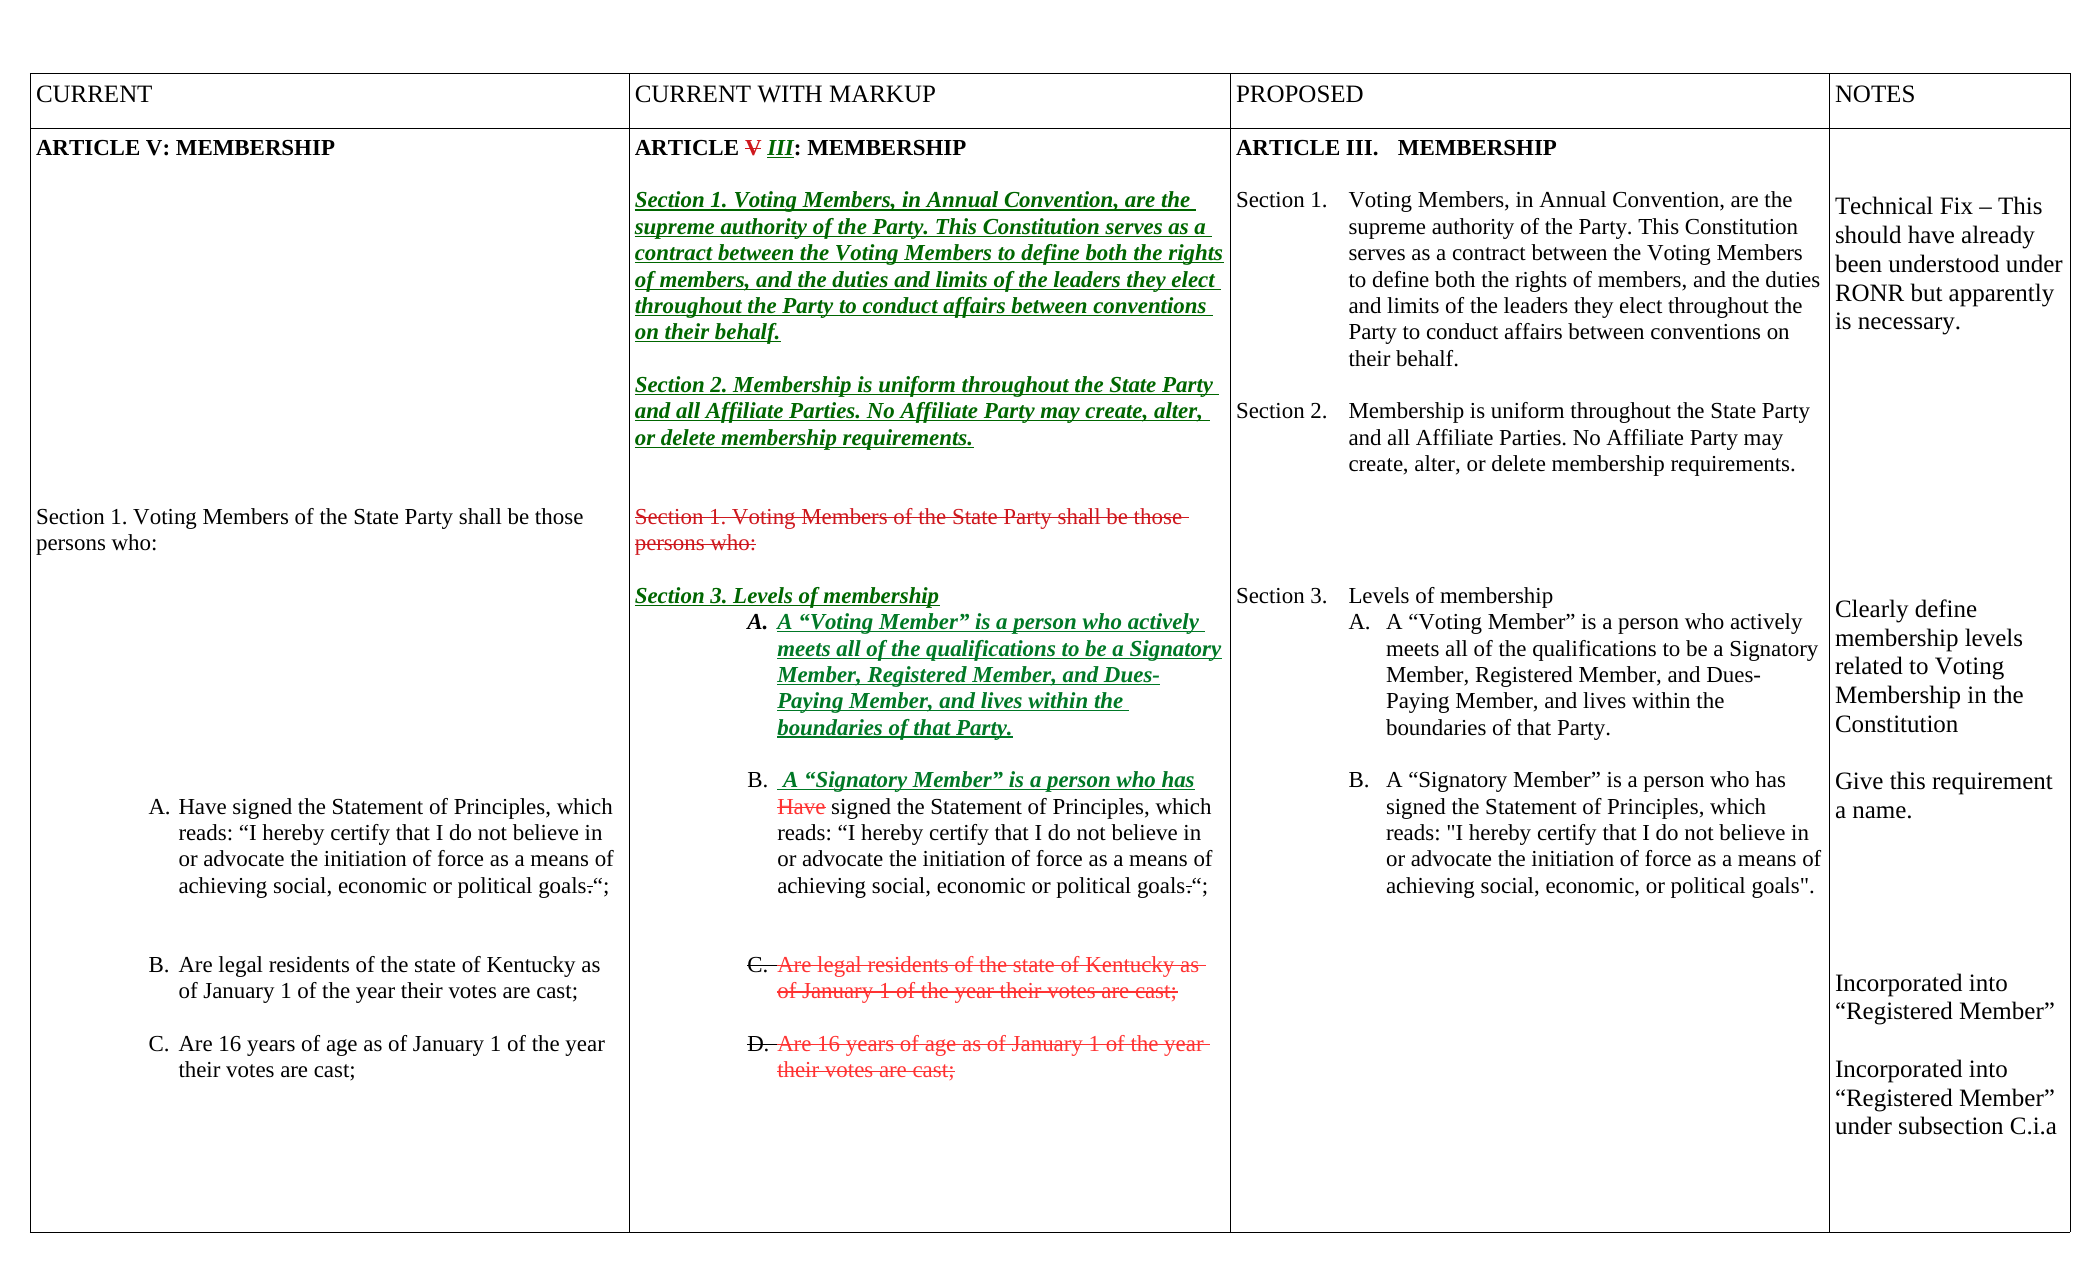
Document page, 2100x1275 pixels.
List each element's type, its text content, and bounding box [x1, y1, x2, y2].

table_cell MEMBERSHIP Voting Members, in Annual Convention, are the supreme authority of the Party. This Constitution serves as a contract between the Voting Members to define both the rights of members, and the duties and limits of the leaders they elect throughout the Party to conduct affairs between conventions on their behalf. Membership is uniform throughout the State Party and all Affiliate Parties. No Affiliate Party may create, alter, or delete membership requirements. Levels of membership A “Voting Member” is a person who actively meets all of the qualifications to be a Signatory Member, Registered Member, and Dues-Paying Member, and lives within the boundaries of that Party. A “Signatory Member” is a person who has signed the Statement of Principles, which reads: "I hereby certify that I do not believe in or advocate the initiation of force as a means of achieving social, economic, or political goals". A “Registered Member” is a resident of Kentucky who is registered with the state of Kentucky as a voter affiliated with the Libertarian Party. A waiver shall be codified to grant Kentucky residents unable to legally register to vote, because they: are at least 16, but not yet 18, years of age, to allow participation in party business other than a Nominating Convention. have completed a sentence of conviction of a felony which does not violate the Statement of Principles, with requirements to receive the waiver defined in Bylaws. A “Dues-Paying Member” is a person who meets the minimum donation of Annual Dues, as follows: “Annual Dues” shall be the inflation-adjusted value of $5 in July 1971, indexed to July of the year prior to the current year using the Consumer Price Index (CPI) Calculator provided by the United States Federal Government Bureau of Labor Statistics, rounded up to the nearest $5. Members shall be given at least thirty (30) days’ notice when the amount is to be increased. If the amount calculated under this provision exceeds the amount permitted under Kentucky law to be contributed by a minor within a single calendar year, the amount required of a minor shall be the legal contribution limit. A change in the amount calculated for Annual Dues does not change the current status of existing Dues-Paying Members for the duration of their current membership. A “Dues Waiver” may be granted, in lieu of Annual Dues, by the State Party Executive Committee, either in advance by majority vote, or after-the-fact by a vote of two-thirds (2/3). Reporting requirements shall be codified in Operating Rules. Acceptable Dues Waivers are: Pre-approved service-based support (or, “service exemption”), as a number of hours rounded up to the nearest quarter-hour to cover the dollar amount for Annual Dues calculated at federal minimum wage. In-kind donation, valued at no less than Annual Dues. Lifetime Members shall be Voting Members who have cumulatively donated at least seventy-five (75) times the amount of Annual Dues to the State Party in the past twelve (12) months. Lifetime Members shall not be required to donate any further amounts to remain a Voting Member for the remainder of their lives. Additional levels of Dues-Paying Members, based on donation levels which exceed minimum Annual Dues, may be codified in Operating Rules. Revocation of membership Dues-Paying Membership is revoked after a member, in writing, declares publicly, or declares privately to the Chair of the State Party, their desire to disaffiliate. Revocation of Signatory Membership upon violation of the oath to be a Signatory Member, only after: The person or body in charge of maintaining membership rolls believes there is sufficient evidence and cause, and refers the matter to the State Party Executive Committee; If such a committee exists, a membership review committee recommends a hearing by a vote of 3/5ths. The State Party Executive Committee votes to hold a hearing, which shall be public or private at the discretion of the member under consideration; and The State Party Executive Committee votes to revoke Signatory Membership. [1231, 129, 1829, 1232]
table_header CURRENT WITH MARKUP [630, 74, 1230, 128]
table_cell Technical Fix – This should have already been understood under RONR but apparently is necessary. Clearly define membership levels related to Voting Membership in the Constitution Give this requirement a name. Incorporated into “Registered Member” Incorporated into “Registered Member” under subsection C.i.a [1830, 129, 2070, 1232]
table_header CURRENT [31, 74, 629, 128]
table_header PROPOSED [1231, 74, 1829, 128]
table_cell ARTICLE V: MEMBERSHIP Section 1. Voting Members of the State Party shall be those persons who: Have signed the Statement of Principles, which reads: “I hereby certify that I do not believe in or advocate the initiation of force as a means of achieving social, economic or political goals.“; Are legal residents of the state of Kentucky as of January 1 of the year their votes are cast; Are 16 years of age as of January 1 of the year their votes are cast; Meet one of the following requirements related to party registration: Registered with the Kentucky Secretary of State to vote as a Libertarian as of January 1 of the year their votes are cast; or Be permitted to vote in the primary elections for candidates for office as authorized by the State Party Elections Committee; or A member of the party registers as a Libertarian on or before January 1 of the year their votes are cast, but the legal registering agent fails in their legal obligation to properly register the member. Are current on State Dues, or have fulfilled an approved service exemption. Notwithstanding any other provision, the requirements contained in Paragraph D, above, shall not take effect until December 31, 2017. Section 2. Non-voting members shall be those persons who fulfill some, but not all, of the requirements of Section 1. Section 3. The amount of financial and service-based support required for State Party membership may be modified by a majority vote of the Executive Committee of the State Party. A change in requirements does not change the current status of existing members for the duration of their current membership. Section 4. The membership of any member may be revoked by vote of the Executive Committee of the State Party. To successfully revoke membership, not more than one third of the voting members of the State Executive Committee may object or abstain. [31, 129, 629, 1232]
table_header NOTES [1830, 74, 2070, 128]
table_cell ARTICLE V III: MEMBERSHIP Section 1. Voting Members, in Annual Convention, are the supreme authority of the Party. This Constitution serves as a contract between the Voting Members to define both the rights of members, and the duties and limits of the leaders they elect throughout the Party to conduct affairs between conventions on their behalf. Section 2. Membership is uniform throughout the State Party and all Affiliate Parties. No Affiliate Party may create, alter, or delete membership requirements. Section 1. Voting Members of the State Party shall be those persons who: Section 3. Levels of membership A “Voting Member” is a person who actively meets all of the qualifications to be a Signatory Member, Registered Member, and Dues-Paying Member, and lives within the boundaries of that Party. A “Signatory Member” is a person who has Have signed the Statement of Principles, which reads: “I hereby certify that I do not believe in or advocate the initiation of force as a means of achieving social, economic or political goals.“; Are legal residents of the state of Kentucky as of January 1 of the year their votes are cast; Are 16 years of age as of January 1 of the year their votes are cast; Meet one of the following requirements related to party registration: Registered with the Kentucky Secretary of State to vote as a Libertarian as of January 1 of the year their votes are cast; or Be permitted to vote in the primary elections for candidates for office as authorized by the State Party Elections Committee; or A member of the party registers as a Libertarian on or before January 1 of the year their votes are cast, but the legal registering agent fails in their legal obligation to properly register the member. C. A “Registered Member” is a resident of Kentucky who is registered with the state of Kentucky as a voter affiliated with the Libertarian Party. i. A waiver shall be codified to grant Kentucky residents unable to legally register to vote, because they: a. are at least 16, but not yet 18, years of age, to allow participation in party business other than a Nominating Convention. b. have completed a sentence of conviction of a felony which does not violate the Statement of Principles, with requirements to receive the waiver defined in Bylaws. Are current on State Dues, or have fulfilled an approved service exemption. Notwithstanding any other provision, the requirements contained in Paragraph D, above, shall not take effect until December 31, 2017. Section 2. Non-voting members shall be those persons who fulfill some, but not all, of the requirements of Section 1. Section 3. The amount of financial and service-based support required for State Party membership may be modified by a majority vote of the Executive Committee of the State Party. A change in requirements does not change the current status of existing members for the duration of their current membership. D. A “Dues-Paying Member” is a person who meets the minimum donation of Annual Dues, as follows: i. “Annual Dues” shall be the inflation-adjusted value of $5 in July 1971, indexed to July of the year prior to the current year using the Consumer Price Index (CPI) Calculator provided by the United States Federal Government Bureau of Labor Statistics, rounded up to the nearest $5. Members shall be given at least thirty (30) days’ notice when the amount is to be increased. a. If the amount calculated under this provision exceeds the amount permitted under Kentucky law to be contributed by a minor within a single calendar year, the amount required of a minor shall be the legal contribution limit. b. A change in the amount calculated for Annual Dues does not change the current status of existing Dues-Paying Members for the duration of their current membership. ii. A “Dues Waiver” may be granted, in lieu of Annual Dues, by the State Party Executive Committee, either in advance by majority vote, or after-the-fact by a vote of two-thirds (2/3). Reporting requirements shall be codified in Operating Rules. Acceptable Dues Waivers are: a. Pre-approved service-based support (or, “service exemption”), as a number of hours rounded up to the nearest quarter-hour to cover the dollar amount for Annual Dues calculated at federal minimum wage. b. In-kind donation, valued at no less than Annual Dues. iii. Lifetime Members shall be Voting Members who have cumulatively donated at least seventy-five (75) times the amount of Annual Dues to the State Party in the past twelve (12) months. Lifetime Members shall not be required to donate any further amounts to remain a Voting Member for the remainder of their lives. iv. Additional levels of Dues-Paying Members, based on donation levels which exceed minimum Annual Dues, may be codified in Operating Rules. Section 4. Revocation of Membership The membership of any member may be revoked by vote of the Executive Committee of the State Party. To successfully revoke membership, not more than one third of the voting members of the State Executive Committee may object or abstain. A. Dues-Paying Membership is revoked after a member, in writing, declares publicly, or declares privately to the Chair of the State Party, their desire to disaffiliate. B. Revocation of Signatory Membership upon violation of the oath to be a Signatory Member, only after: i. The person or body in charge of maintaining membership rolls believes there is sufficient evidence and cause, and refers the matter to the State Party Executive Committee; ii.If such a committee exists, a membership review committee recommends a hearing by a vote of 3/5ths. iii. The State Party Executive Committee votes to hold a hearing, which shall be public or private at the discretion of the member under consideration; and iv. The State Party Executive Committee votes to revoke Signatory Membership. [630, 129, 1230, 1232]
